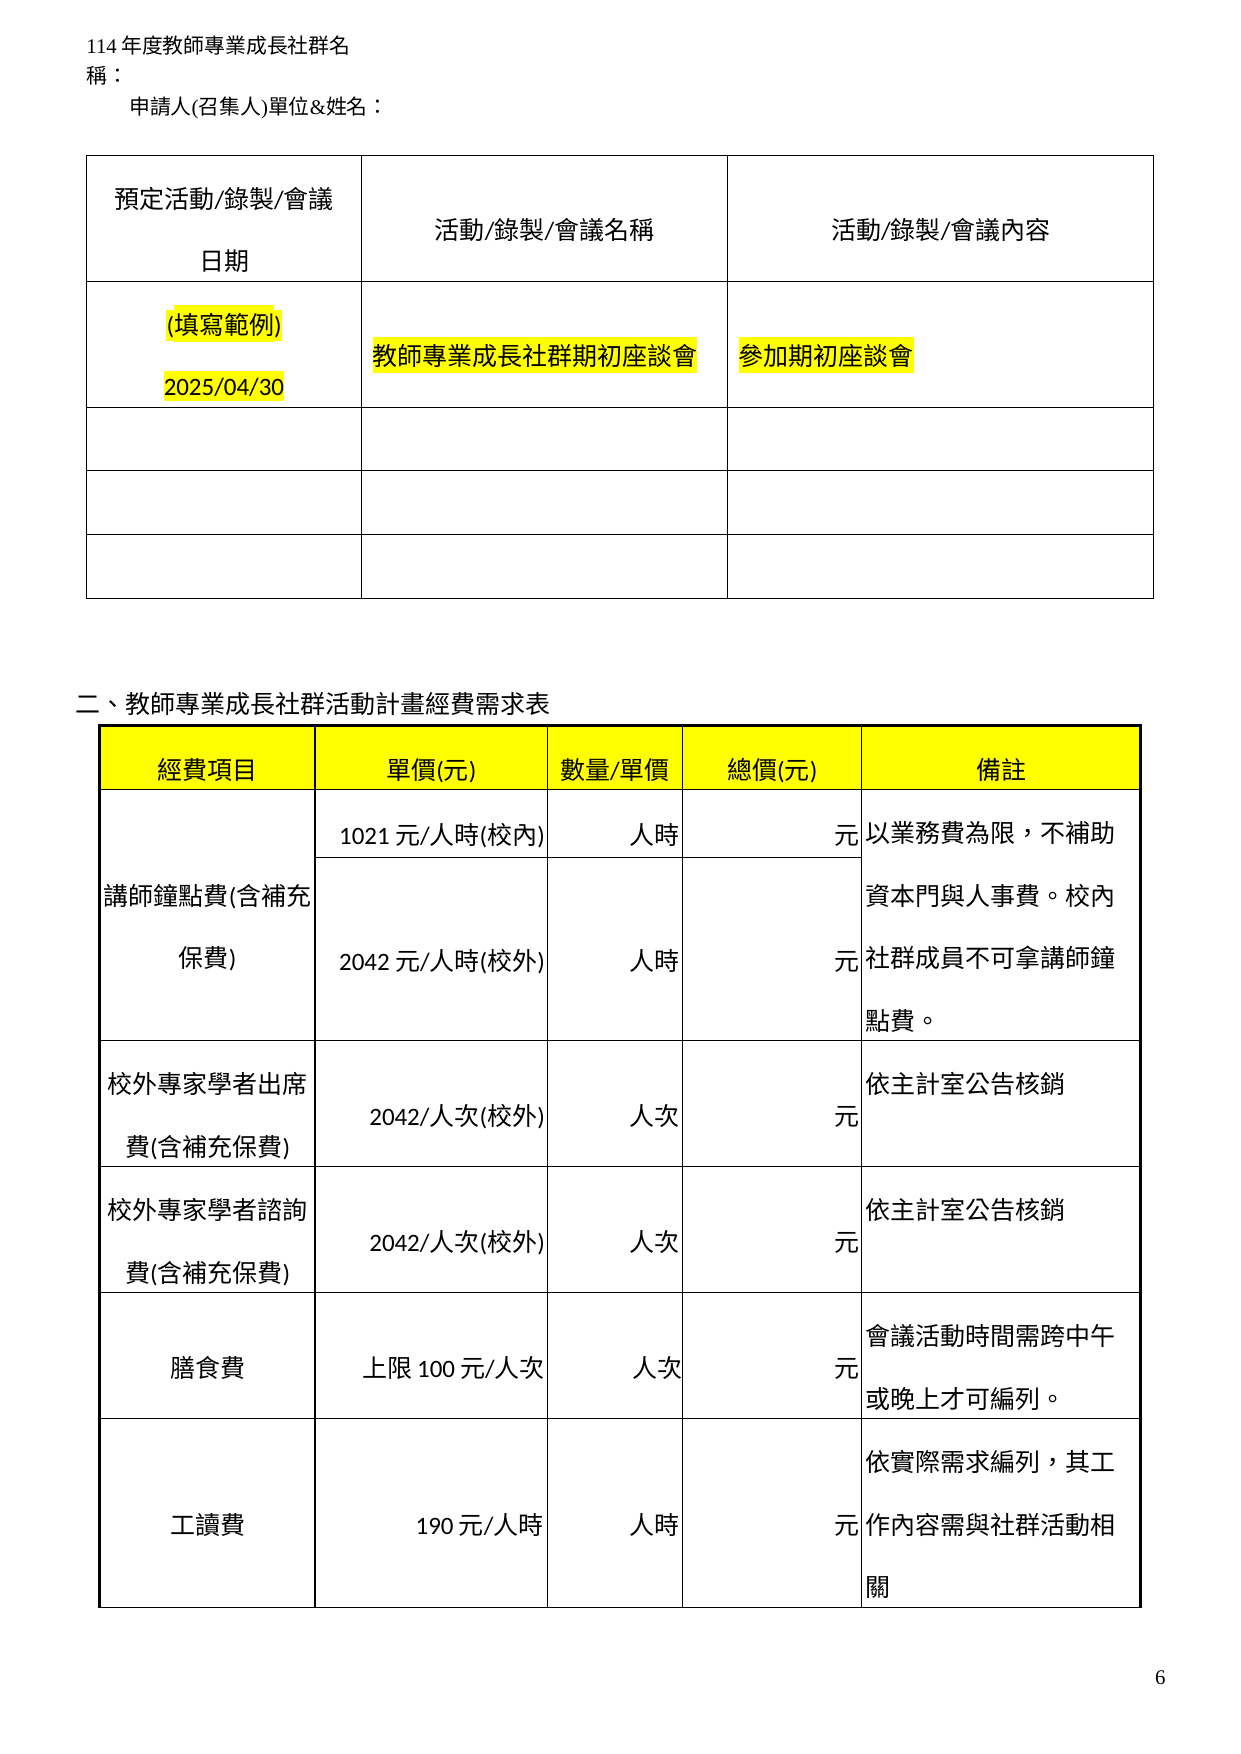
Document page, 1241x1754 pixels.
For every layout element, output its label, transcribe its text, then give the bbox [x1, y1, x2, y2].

table_cell 元 [683, 1419, 861, 1607]
table_cell 工讀費 [101, 1419, 314, 1607]
table_cell [728, 408, 1153, 470]
table_cell 依主計室公告核銷 [862, 1167, 1139, 1292]
table_cell [362, 535, 727, 597]
table_cell [362, 471, 727, 534]
table_cell 人時 [548, 1419, 682, 1607]
table_cell 元 [683, 1041, 861, 1166]
table_cell [87, 471, 361, 534]
table_cell 人時 [548, 790, 682, 857]
table_cell 元 [683, 858, 861, 1040]
table_header 總價(元) [683, 727, 861, 789]
table_cell 人次 [548, 1041, 682, 1166]
table_cell 2042/人次(校外) [316, 1041, 547, 1166]
table_cell 元 [683, 790, 861, 857]
table_cell 依實際需求編列，其工作內容需與社群活動相關 [862, 1419, 1139, 1607]
text 二、教師專業成長社群活動計畫經費需求表 [75, 661, 1165, 723]
table_cell [87, 408, 361, 470]
table_cell 2042元/人時(校外) [316, 858, 547, 1040]
table_cell 會議活動時間需跨中午或晚上才可編列。 [862, 1293, 1139, 1418]
table_cell 講師鐘點費(含補充保費) [101, 790, 314, 1040]
table_cell 校外專家學者出席費(含補充保費) [101, 1041, 314, 1166]
table_header 活動/錄製/會議名稱 [362, 156, 727, 281]
table_cell 膳食費 [101, 1293, 314, 1418]
table_cell (填寫範例) 2025/04/30 [87, 282, 361, 407]
table_header 單價(元) [316, 727, 547, 789]
table_header 活動/錄製/會議內容 [728, 156, 1153, 281]
table_header 備註 [862, 727, 1139, 789]
table_cell [728, 471, 1153, 534]
table_header 數量/單價 [548, 727, 682, 789]
table_cell 以業務費為限，不補助資本門與人事費。校內社群成員不可拿講師鐘點費。 [862, 790, 1139, 1040]
table_cell [728, 535, 1153, 597]
table_header 經費項目 [101, 727, 314, 789]
table_cell [362, 408, 727, 470]
table_cell 元 [683, 1293, 861, 1418]
table_cell 元 [683, 1167, 861, 1292]
table_cell 參加期初座談會 [728, 282, 1153, 407]
table_cell 上限100元/人次 [316, 1293, 547, 1418]
table_header 預定活動/錄製/會議 日期 [87, 156, 361, 281]
table_cell 2042/人次(校外) [316, 1167, 547, 1292]
table_cell 人時 [548, 858, 682, 1040]
table_cell 依主計室公告核銷 [862, 1041, 1139, 1166]
table_cell 人次 [548, 1293, 682, 1418]
table_cell 1021元/人時(校內) [316, 790, 547, 857]
table_cell 人次 [548, 1167, 682, 1292]
table_cell [87, 535, 361, 597]
table_cell 校外專家學者諮詢費(含補充保費) [101, 1167, 314, 1292]
table_cell 190元/人時 [316, 1419, 547, 1607]
table_cell 教師專業成長社群期初座談會 [362, 282, 727, 407]
